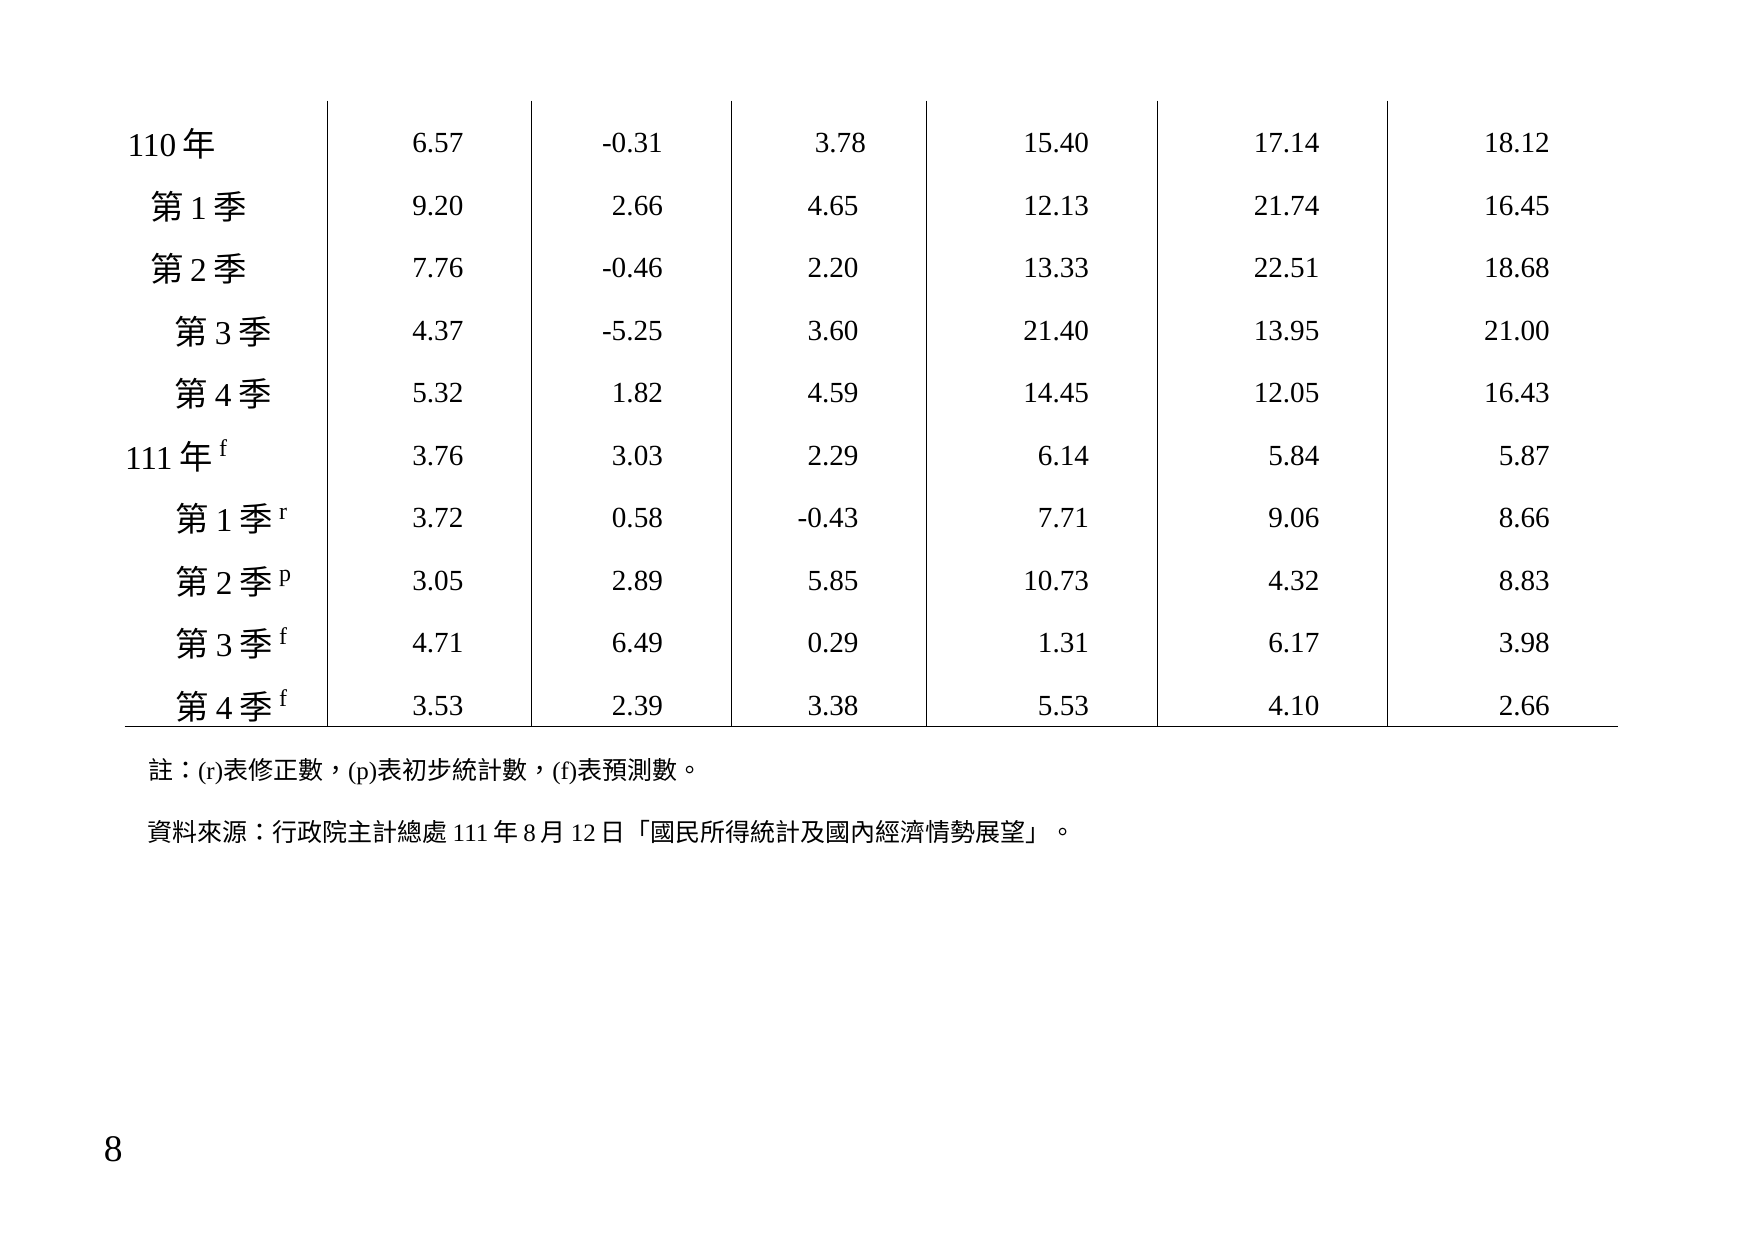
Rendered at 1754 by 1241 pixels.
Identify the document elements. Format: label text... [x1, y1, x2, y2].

table_cell 21.40 [927, 288, 1157, 351]
table_cell 第4季 [125, 351, 327, 413]
table_cell 3.98 [1388, 601, 1618, 663]
table_cell -0.43 [732, 476, 926, 538]
table_cell -0.31 [532, 101, 731, 163]
table_cell 18.68 [1388, 226, 1618, 288]
table_cell 17.14 [1158, 101, 1387, 163]
table_cell 4.32 [1158, 538, 1387, 601]
table_cell 第4季f [125, 663, 327, 726]
table_cell 9.20 [328, 163, 531, 226]
table_cell 5.32 [328, 351, 531, 413]
table_cell 5.87 [1388, 413, 1618, 476]
table_cell 12.13 [927, 163, 1157, 226]
table_cell 18.12 [1388, 101, 1618, 163]
table_cell 14.45 [927, 351, 1157, 413]
table_cell 3.38 [732, 663, 926, 726]
table_cell 第3季f [125, 601, 327, 663]
table_cell 5.85 [732, 538, 926, 601]
table_cell 4.10 [1158, 663, 1387, 726]
table_cell 2.66 [532, 163, 731, 226]
table_cell 1.31 [927, 601, 1157, 663]
table_cell 4.71 [328, 601, 531, 663]
table_cell 第2季p [125, 538, 327, 601]
table_cell 16.43 [1388, 351, 1618, 413]
table_cell 3.60 [732, 288, 926, 351]
table_cell 6.57 [328, 101, 531, 163]
table_cell 1.82 [532, 351, 731, 413]
table_cell 13.95 [1158, 288, 1387, 351]
table_cell 5.84 [1158, 413, 1387, 476]
table_cell 3.72 [328, 476, 531, 538]
table_cell 2.39 [532, 663, 731, 726]
table_cell 4.59 [732, 351, 926, 413]
text 註：(r)表修正數，(p)表初步統計數，(f)表預測數。 [148, 727, 1613, 789]
table_cell 2.29 [732, 413, 926, 476]
table_cell 8.66 [1388, 476, 1618, 538]
table_cell 10.73 [927, 538, 1157, 601]
table_cell 6.49 [532, 601, 731, 663]
table_cell 0.58 [532, 476, 731, 538]
table_cell 3.76 [328, 413, 531, 476]
table_cell 第1季r [125, 476, 327, 538]
table_cell 6.14 [927, 413, 1157, 476]
table_cell 2.89 [532, 538, 731, 601]
table_cell 110年 [125, 101, 327, 163]
table_cell 9.06 [1158, 476, 1387, 538]
table_cell 4.37 [328, 288, 531, 351]
table_cell 3.78 [732, 101, 926, 163]
table_cell 111年f [125, 413, 327, 476]
table_cell 2.66 [1388, 663, 1618, 726]
table_cell 第1季 [125, 163, 327, 226]
table_cell 16.45 [1388, 163, 1618, 226]
table_cell 22.51 [1158, 226, 1387, 288]
table_cell -5.25 [532, 288, 731, 351]
table_cell 15.40 [927, 101, 1157, 163]
table_cell 21.00 [1388, 288, 1618, 351]
text 資料來源：行政院主計總處111年8月12日「國民所得統計及國內經濟情勢展望」。 [147, 789, 1639, 852]
table_cell 3.53 [328, 663, 531, 726]
table_cell -0.46 [532, 226, 731, 288]
table_cell 7.71 [927, 476, 1157, 538]
table_cell 第2季 [125, 226, 327, 288]
table_cell 6.17 [1158, 601, 1387, 663]
table_cell 4.65 [732, 163, 926, 226]
table_cell 12.05 [1158, 351, 1387, 413]
table_cell 3.05 [328, 538, 531, 601]
table_cell 13.33 [927, 226, 1157, 288]
table_cell 2.20 [732, 226, 926, 288]
table_cell 第3季 [125, 288, 327, 351]
table_cell 21.74 [1158, 163, 1387, 226]
table_cell 8.83 [1388, 538, 1618, 601]
table_cell 7.76 [328, 226, 531, 288]
table_cell 5.53 [927, 663, 1157, 726]
table_cell 0.29 [732, 601, 926, 663]
table_cell 3.03 [532, 413, 731, 476]
